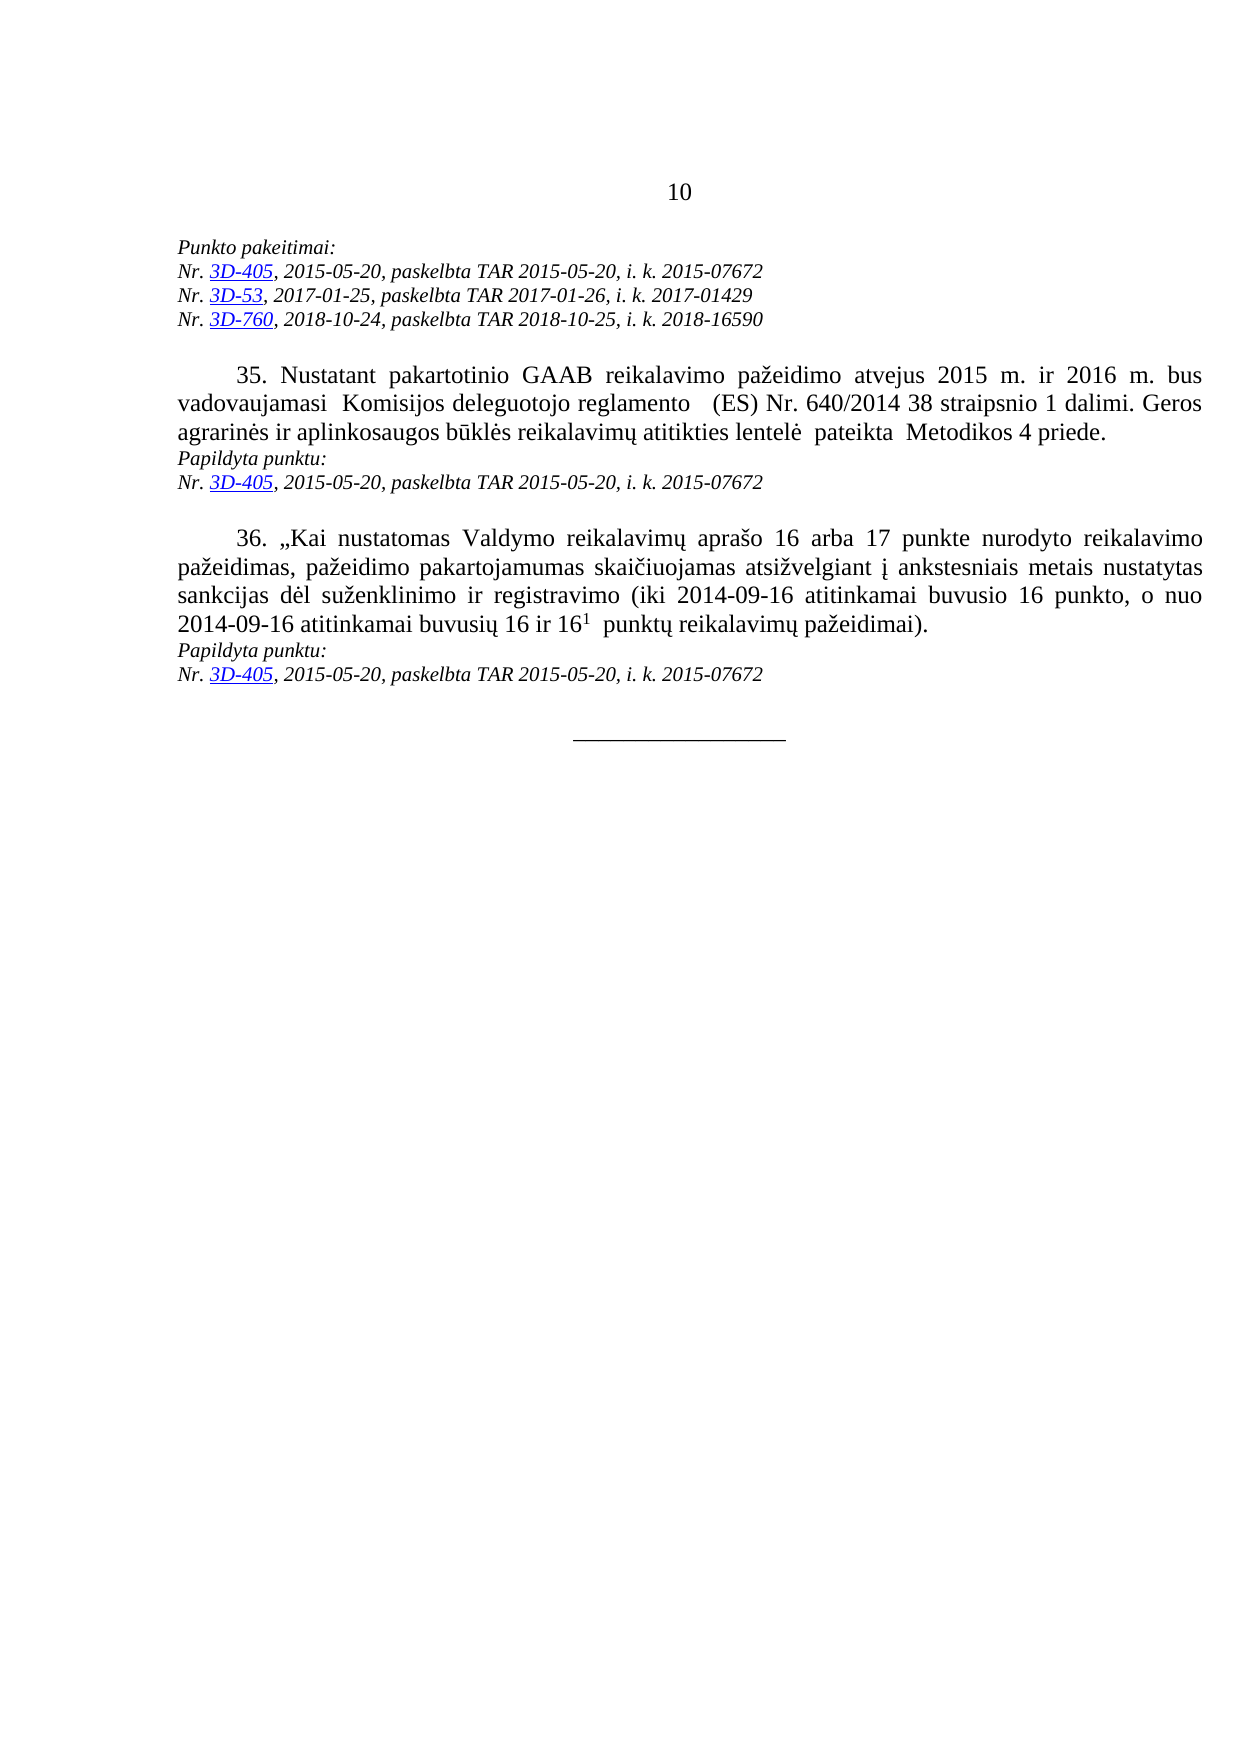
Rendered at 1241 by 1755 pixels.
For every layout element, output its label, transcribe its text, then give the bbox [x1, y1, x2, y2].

text Nr. 3D-760, 2018-10-24, paskelbta TAR 2018-10-25, i. k. 2018-16590 [177, 307, 1181, 331]
text 35. Nustatant pakartotinio GAAB reikalavimo pažeidimo atvejus 2015 m. ir 2016 m. bus vadovaujamasi Komisijos deleguotojo reglamento (ES) Nr. 640/2014 38 straipsnio 1 dalimi. Geros agrarinės ir aplinkosaugos būklės reikalavimų atitikties lentelė pateikta Metodikos 4 priede. [177, 360, 1204, 446]
text Nr. 3D-405, 2015-05-20, paskelbta TAR 2015-05-20, i. k. 2015-07672 [177, 259, 1181, 283]
text Nr. 3D-405, 2015-05-20, paskelbta TAR 2015-05-20, i. k. 2015-07672 [177, 662, 1181, 686]
text Papildyta punktu: [177, 446, 1181, 470]
text Papildyta punktu: [177, 638, 1181, 662]
text _________________ [177, 715, 1181, 743]
text Nr. 3D-405, 2015-05-20, paskelbta TAR 2015-05-20, i. k. 2015-07672 [177, 470, 1181, 494]
text Nr. 3D-53, 2017-01-25, paskelbta TAR 2017-01-26, i. k. 2017-01429 [177, 283, 1181, 307]
text Punkto pakeitimai: [177, 235, 1181, 259]
text 36. „Kai nustatomas Valdymo reikalavimų aprašo 16 arba 17 punkte nurodyto reikalavimo pažeidimas, pažeidimo pakartojamumas skaičiuojamas atsižvelgiant į ankstesniais metais nustatytas sankcijas dėl suženklinimo ir registravimo (iki 2014-09-16 atitinkamai buvusio 16 punkto, o nuo 2014-09-16 atitinkamai buvusių 16 ir 161 punktų reikalavimų pažeidimai). [177, 523, 1204, 638]
